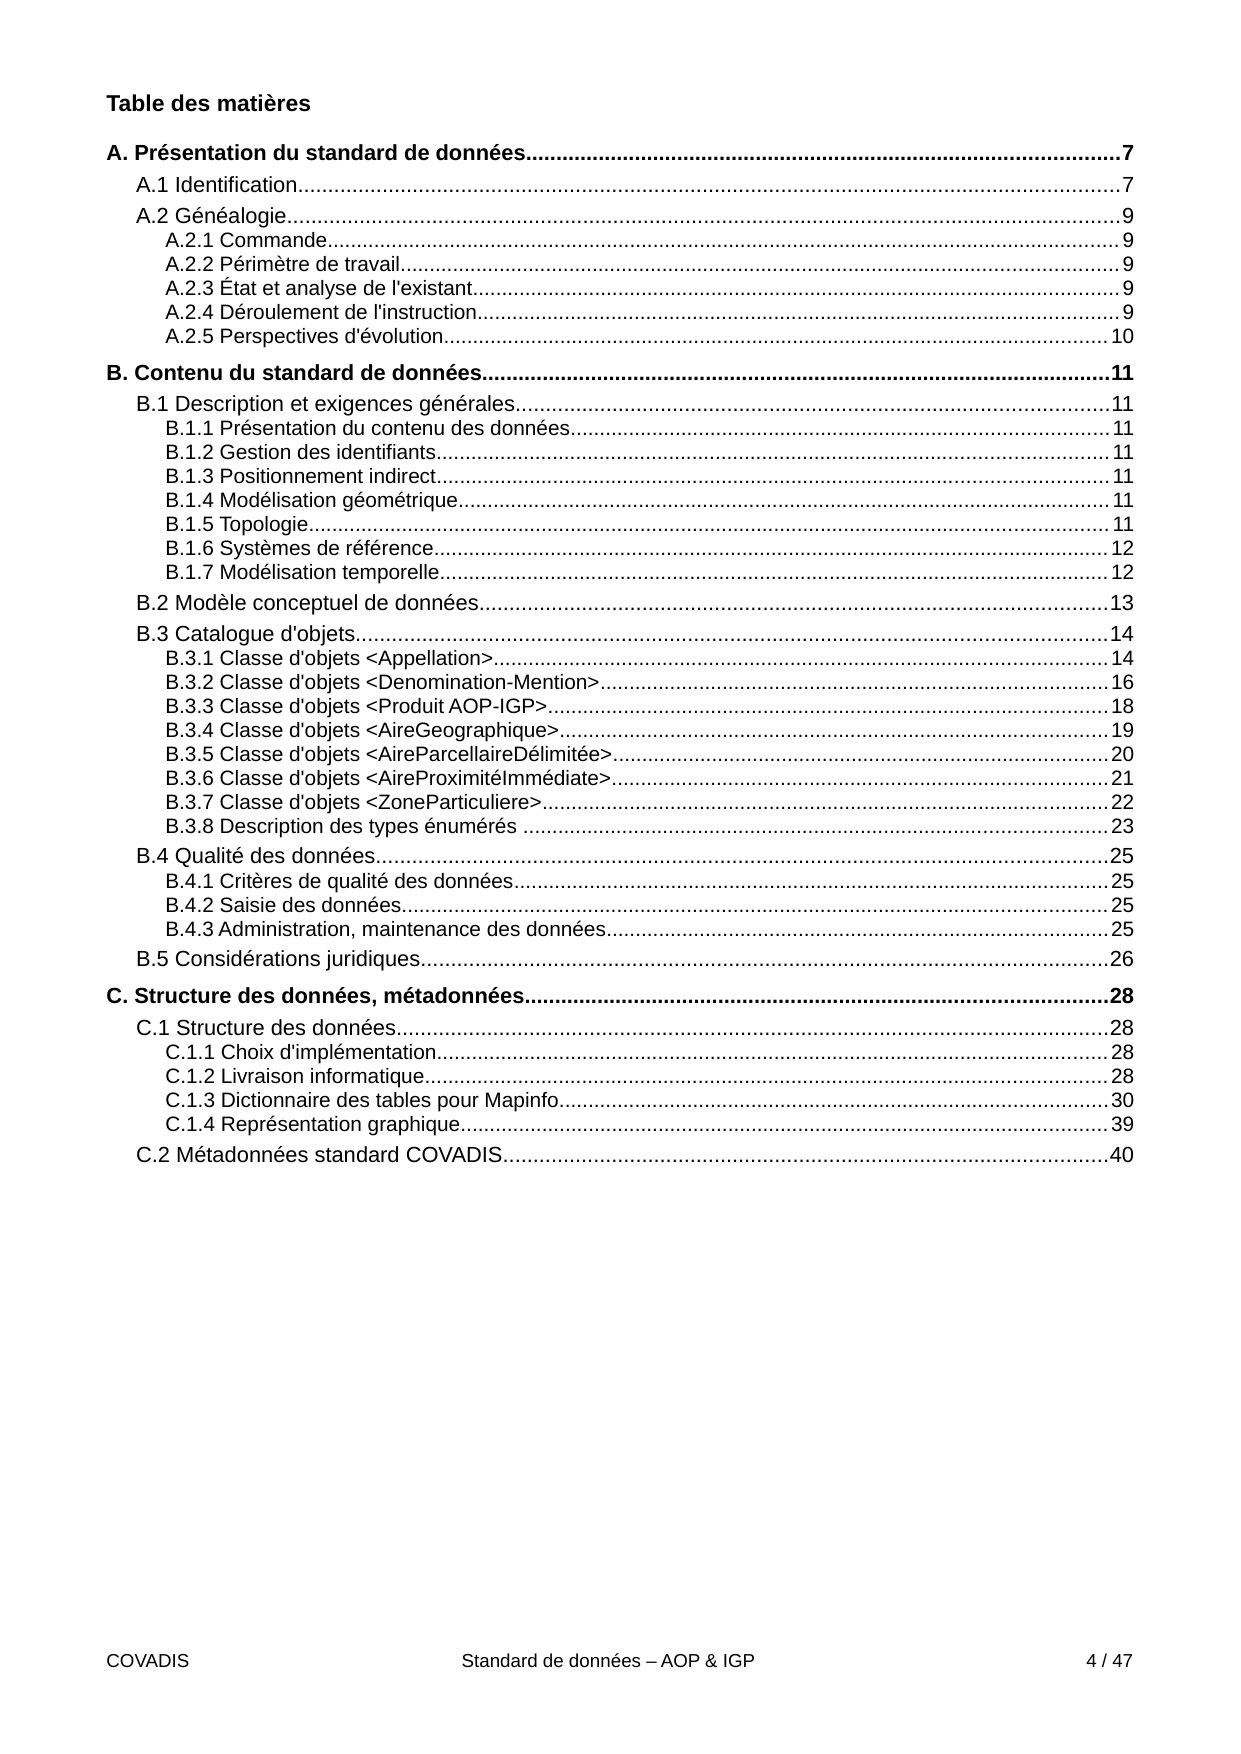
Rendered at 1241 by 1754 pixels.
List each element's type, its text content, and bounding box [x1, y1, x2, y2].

text A. Présentation du standard de données 7 [106, 140, 1134, 166]
text B.3.1 Classe d'objets <Appellation> 14 [165, 646, 1134, 670]
text B.1.2 Gestion des identifiants 11 [165, 440, 1134, 464]
text A.2.4 Déroulement de l'instruction 9 [165, 300, 1134, 324]
text B.3.5 Classe d'objets <AireParcellaireDélimitée> 20 [165, 742, 1134, 766]
text B.4.1 Critères de qualité des données 25 [165, 868, 1134, 892]
text B.1 Description et exigences générales 11 [136, 391, 1134, 416]
text A.2.5 Perspectives d'évolution 10 [165, 324, 1134, 348]
text B.1.1 Présentation du contenu des données 11 [165, 416, 1134, 440]
text B.3.3 Classe d'objets <Produit AOP-IGP> 18 [165, 694, 1134, 718]
text C.2 Métadonnées standard COVADIS 40 [136, 1141, 1134, 1167]
text B.3.7 Classe d'objets <ZoneParticuliere> 22 [165, 789, 1134, 813]
text B.3.2 Classe d'objets <Denomination-Mention> 16 [165, 670, 1134, 694]
text B.1.4 Modélisation géométrique 11 [165, 488, 1134, 512]
text C.1.1 Choix d'implémentation 28 [165, 1040, 1134, 1064]
text C.1.2 Livraison informatique 28 [165, 1064, 1134, 1088]
text B.1.3 Positionnement indirect 11 [165, 464, 1134, 488]
text A.2.2 Périmètre de travail 9 [165, 252, 1134, 276]
text B.4.3 Administration, maintenance des données 25 [165, 916, 1134, 940]
text C. Structure des données, métadonnées 28 [106, 983, 1134, 1008]
text B.1.5 Topologie 11 [165, 512, 1134, 536]
text C.1.4 Représentation graphique 39 [165, 1112, 1134, 1136]
text B.3.4 Classe d'objets <AireGeographique> 19 [165, 718, 1134, 742]
text B.3 Catalogue d'objets 14 [136, 621, 1134, 646]
text B.2 Modèle conceptuel de données 13 [136, 589, 1134, 614]
text B.5 Considérations juridiques 26 [136, 946, 1134, 972]
text B.3.6 Classe d'objets <AireProximitéImmédiate> 21 [165, 766, 1134, 789]
text A.2.1 Commande 9 [165, 228, 1134, 252]
text A.2.3 État et analyse de l'existant 9 [165, 276, 1134, 300]
text B.3.8 Description des types énumérés 23 [165, 813, 1134, 837]
text B. Contenu du standard de données 11 [106, 359, 1134, 384]
subtitle Table des matières [106, 90, 1134, 116]
text A.2 Généalogie 9 [136, 203, 1134, 228]
text B.1.7 Modélisation temporelle 12 [165, 559, 1134, 583]
text B.4 Qualité des données 25 [136, 843, 1134, 868]
text B.1.6 Systèmes de référence 12 [165, 536, 1134, 559]
text C.1 Structure des données 28 [136, 1014, 1134, 1040]
text A.1 Identification 7 [136, 171, 1134, 197]
text B.4.2 Saisie des données 25 [165, 892, 1134, 916]
text C.1.3 Dictionnaire des tables pour Mapinfo 30 [165, 1088, 1134, 1112]
